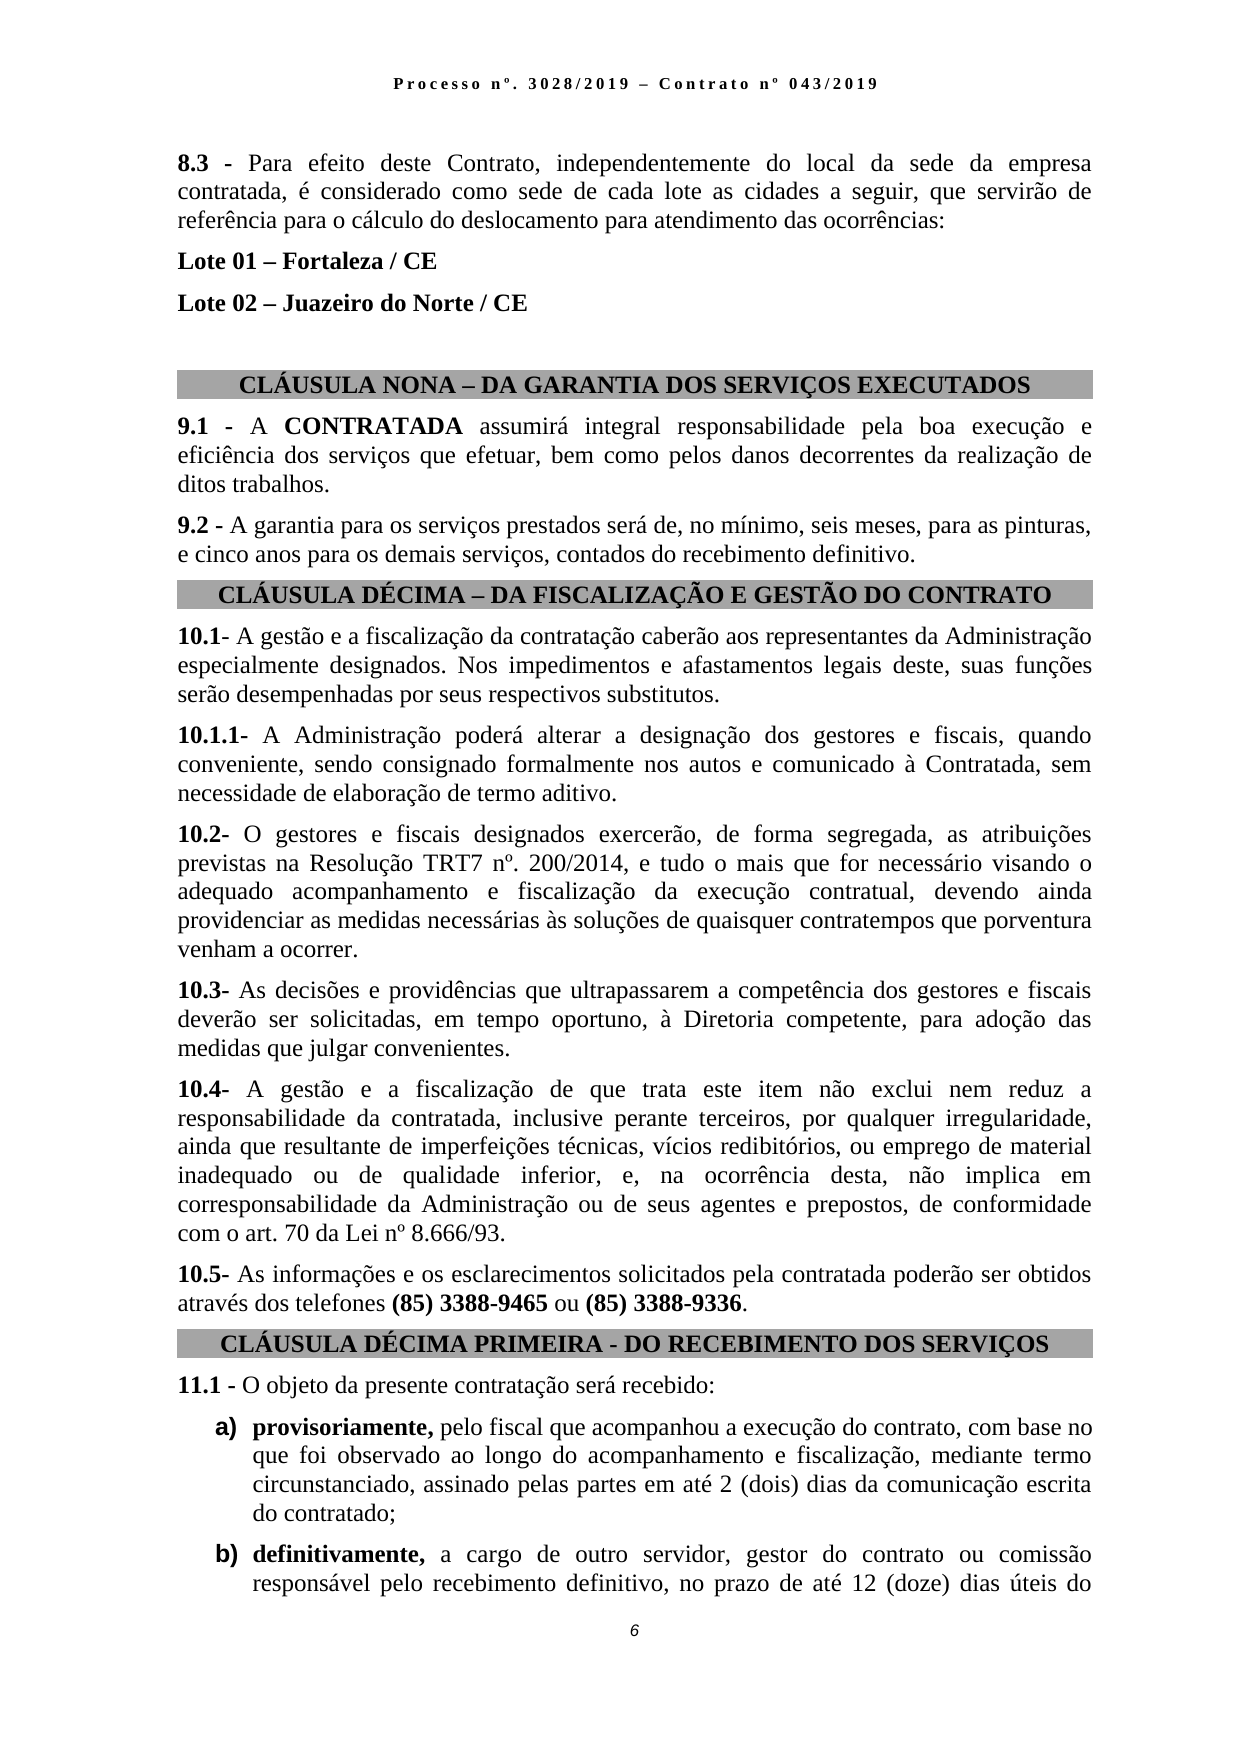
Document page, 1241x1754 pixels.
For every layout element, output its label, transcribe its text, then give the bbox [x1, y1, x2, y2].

text 9.1 - A CONTRATADA assumirá integral responsabilidade pela boa execução e eficiência dos serviços que efetuar, bem como pelos danos decorrentes da realização de ditos trabalhos. [177, 411, 1093, 498]
text 10.3- As decisões e providências que ultrapassarem a competência dos gestores e fiscais deverão ser solicitadas, em tempo oportuno, à Diretoria competente, para adoção das medidas que julgar convenientes. [177, 975, 1093, 1061]
text 10.1.1- A Administração poderá alterar a designação dos gestores e fiscais, quando conveniente, sendo consignado formalmente nos autos e comunicado à Contratada, sem necessidade de elaboração de termo aditivo. [177, 720, 1093, 806]
text CLÁUSULA DÉCIMA – DA FISCALIZAÇÃO E GESTÃO DO CONTRATO [177, 580, 1093, 609]
subtitle CLÁUSULA DÉCIMA PRIMEIRA - DO RECEBIMENTO DOS SERVIÇOS [177, 1329, 1093, 1358]
text Lote 01 – Fortaleza / CE [177, 246, 1093, 275]
text 10.5- As informações e os esclarecimentos solicitados pela contratada poderão ser obtidos através dos telefones (85) 3388-9465 ou (85) 3388-9336. [177, 1259, 1093, 1316]
text 10.4- A gestão e a fiscalização de que trata este item não exclui nem reduz a responsabilidade da contratada, inclusive perante terceiros, por qualquer irregularidade, ainda que resultante de imperfeições técnicas, vícios redibitórios, ou emprego de material inadequado ou de qualidade inferior, e, na ocorrência desta, não implica em corresponsabilidade da Administração ou de seus agentes e prepostos, de conformidade com o art. 70 da Lei nº 8.666/93. [177, 1074, 1093, 1246]
text Lote 02 – Juazeiro do Norte / CE [177, 288, 1093, 316]
text 10.1- A gestão e a fiscalização da contratação caberão aos representantes da Administração especialmente designados. Nos impedimentos e afastamentos legais deste, suas funções serão desempenhadas por seus respectivos substitutos. [177, 621, 1093, 708]
text 9.2 - A garantia para os serviços prestados será de, no mínimo, seis meses, para as pinturas, e cinco anos para os demais serviços, contados do recebimento definitivo. [177, 510, 1093, 568]
list definitivamente, a cargo de outro servidor, gestor do contrato ou comissão responsável pelo recebimento definitivo, no prazo de até 12 (doze) dias úteis do [215, 1539, 1093, 1597]
text CLÁUSULA NONA – DA GARANTIA DOS SERVIÇOS EXECUTADOS [177, 370, 1093, 399]
text 11.1 - O objeto da presente contratação será recebido: [177, 1370, 1093, 1399]
text 8.3 - Para efeito deste Contrato, independentemente do local da sede da empresa contratada, é considerado como sede de cada lote as cidades a seguir, que servirão de referência para o cálculo do deslocamento para atendimento das ocorrências: [177, 148, 1093, 234]
text 10.2- O gestores e fiscais designados exercerão, de forma segregada, as atribuições previstas na Resolução TRT7 nº. 200/2014, e tudo o mais que for necessário visando o adequado acompanhamento e fiscalização da execução contratual, devendo ainda providenciar as medidas necessárias às soluções de quaisquer contratempos que porventura venham a ocorrer. [177, 819, 1093, 963]
list provisoriamente, pelo fiscal que acompanhou a execução do contrato, com base no que foi observado ao longo do acompanhamento e fiscalização, mediante termo circunstanciado, assinado pelas partes em até 2 (dois) dias da comunicação escrita do contratado; [215, 1411, 1093, 1527]
